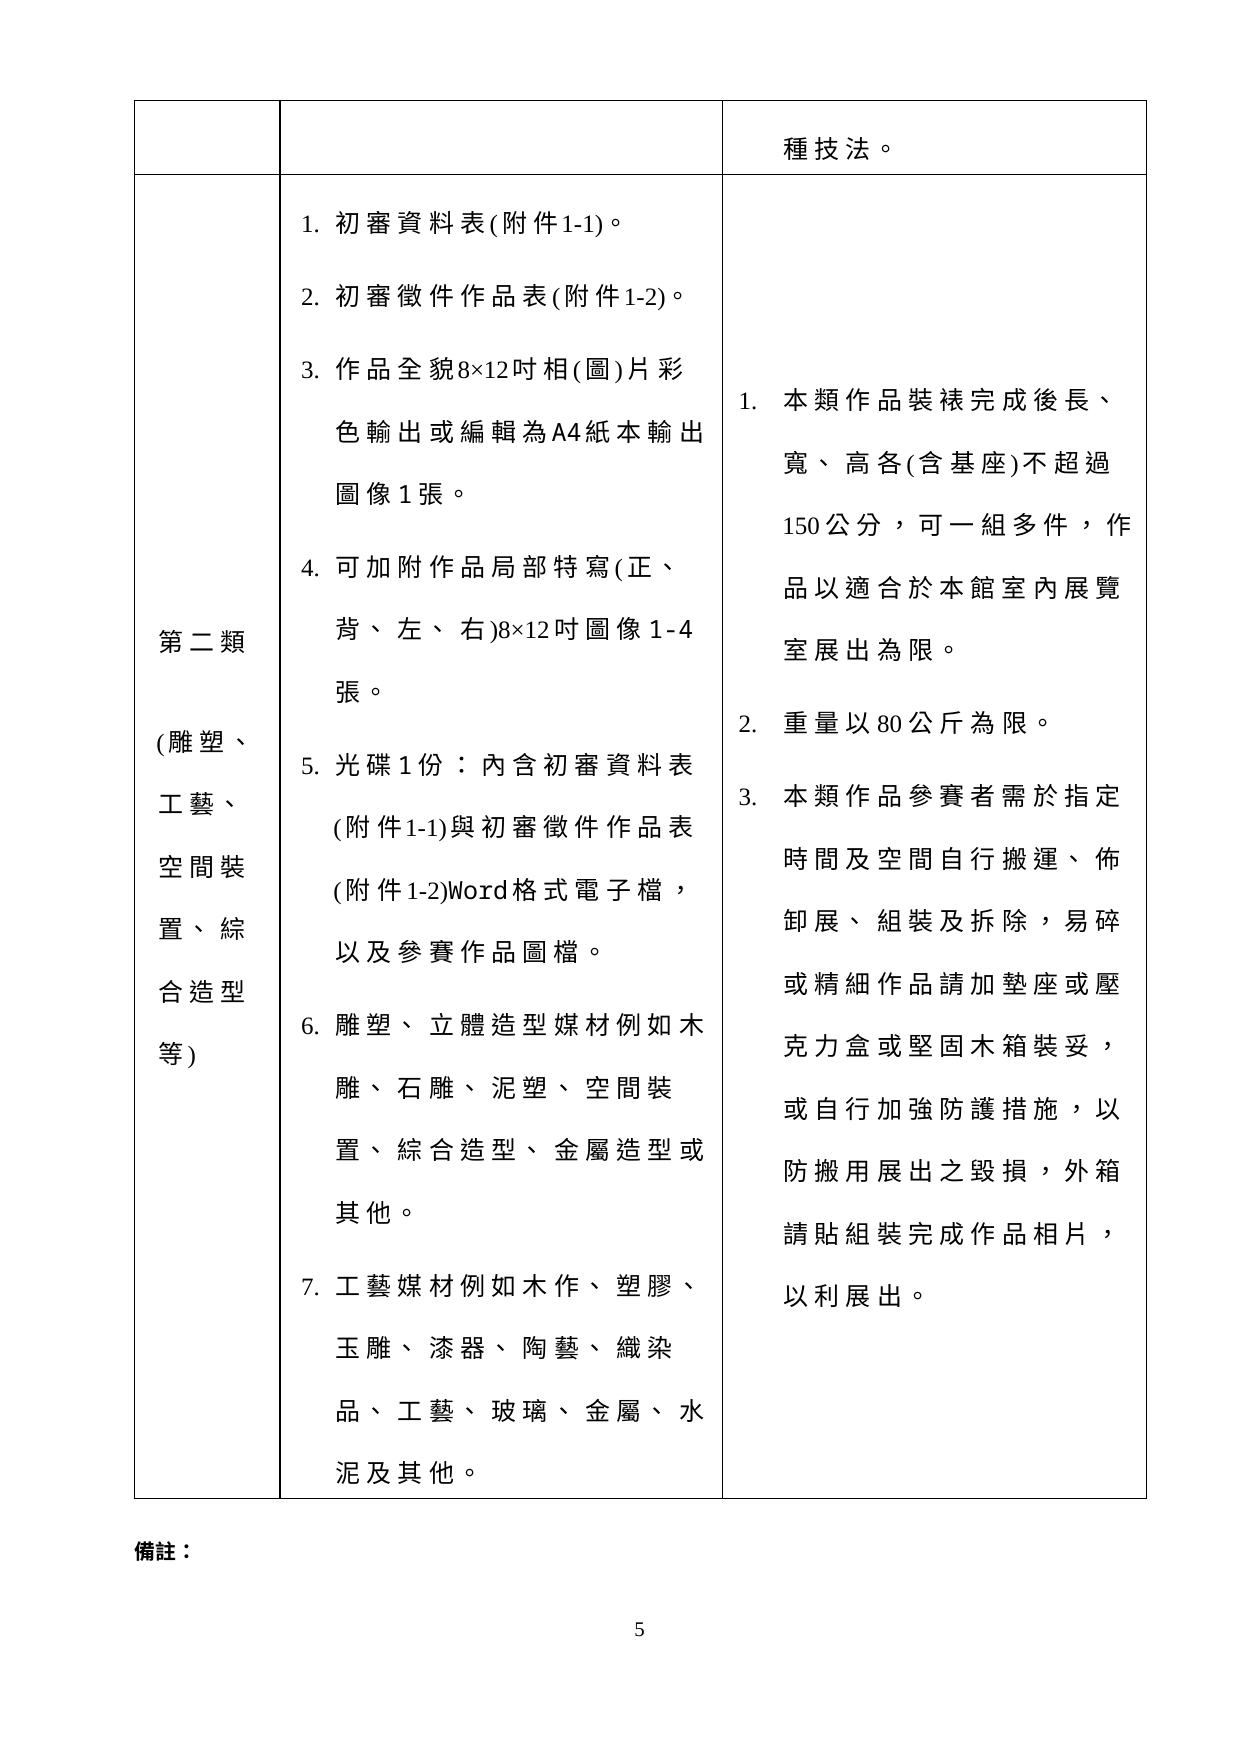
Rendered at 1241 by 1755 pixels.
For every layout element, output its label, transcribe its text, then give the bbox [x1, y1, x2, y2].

text 備註： [134, 1508, 1144, 1571]
table_cell [135, 101, 279, 174]
table_cell [281, 101, 722, 174]
table_cell 初審資料表(附件1-1)。 初審徵件作品表(附件1-2)。 作品全貌8×12吋相(圖)片彩色輸出或編輯為A4紙本輸出圖像1張。 可加附作品局部特寫(正、背、左、右)8×12吋圖像1-4張。 光碟1份：內含初審資料表(附件1-1)與初審徵件作品表(附件1-2)Word格式電子檔，以及參賽作品圖檔。 雕塑、立體造型媒材例如木雕、石雕、泥塑、空間裝置、綜合造型、金屬造型或其他。 工藝媒材例如木作、塑膠、玉雕、漆器、陶藝、織染品、工藝、玻璃、金屬、水泥及其他。 [281, 175, 722, 1498]
table_cell 第二類 (雕塑、工藝、空間裝置、綜合造型等) [135, 175, 279, 1498]
table_cell 種技法。 [723, 101, 1146, 174]
table_cell 本類作品裝裱完成後長、寬、高各(含基座)不超過150公分，可一組多件，作品以適合於本館室內展覽室展出為限。 重量以80公斤為限。 本類作品參賽者需於指定時間及空間自行搬運、佈卸展、組裝及拆除，易碎或精細作品請加墊座或壓克力盒或堅固木箱裝妥，或自行加強防護措施，以防搬用展出之毀損，外箱請貼組裝完成作品相片，以利展出。 [723, 175, 1146, 1498]
